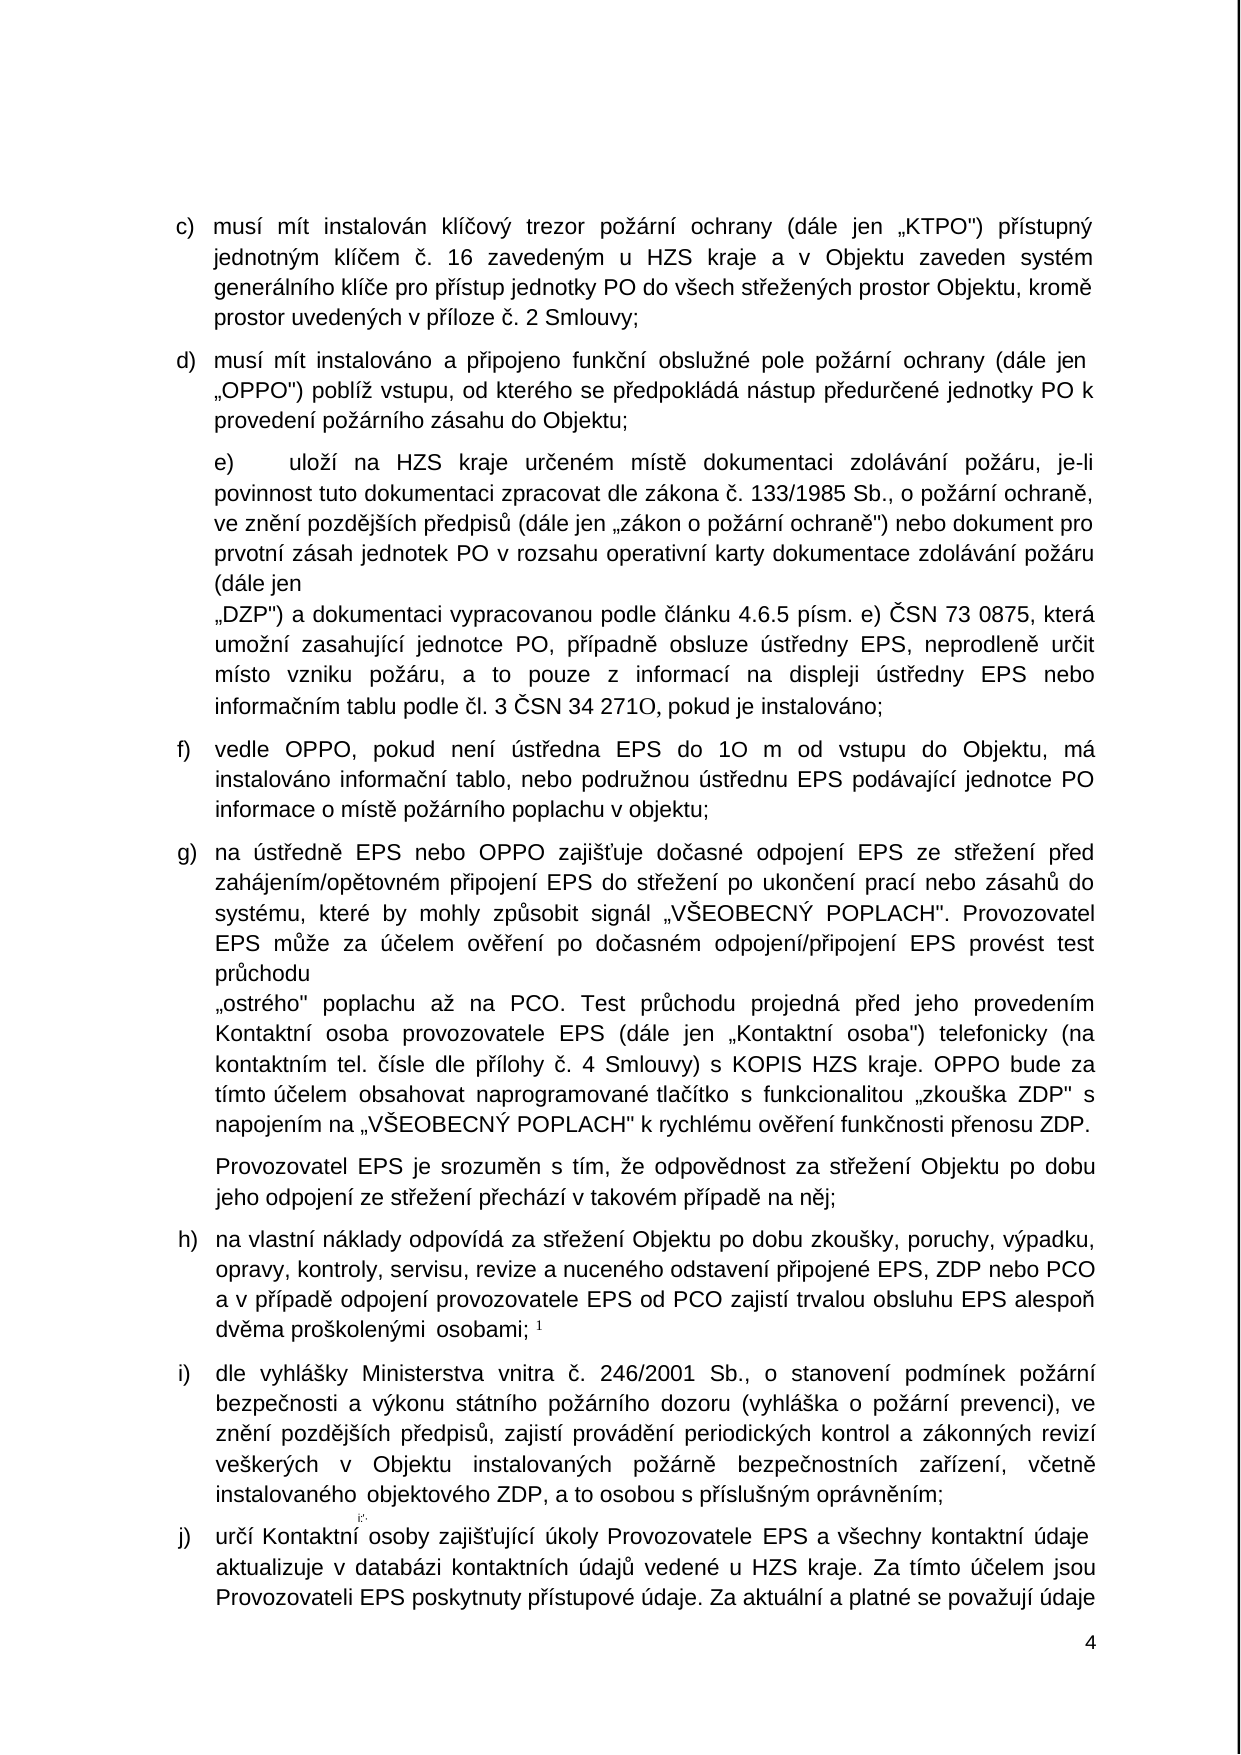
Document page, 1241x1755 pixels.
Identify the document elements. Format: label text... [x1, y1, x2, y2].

text „ostrého" poplachu až na PCO. Test průchodu projedná před jeho provedením Kontaktní osoba provozovatele EPS (dále jen „Kontaktní osoba") telefonicky (na kontaktním tel. čísle dle přílohy č. 4 Smlouvy) s KOPIS HZS kraje. OPPO bude za tímto účelem obsahovat naprogramované tlačítko s funkcionalitou „zkouška ZDP" s napojením na „VŠEOBECNÝ POPLACH" k rychlému ověření funkčnosti přenosu ZDP. [215, 990, 1095, 1137]
list dle vyhlášky Ministerstva vnitra č. 246/2001 Sb., o stanovení podmínek požární bezpečnosti a výkonu státního požárního dozoru (vyhláška o požární prevenci), ve znění pozdějších předpisů, zajistí provádění periodických kontrol a zákonných revizí veškerých v Objektu instalovaných požárně bezpečnostních zařízení, včetně instalovaného objektového ZDP, a to osobou s příslušným oprávněním; [178, 1360, 1096, 1507]
list uloží na HZS kraje určeném místě dokumentaci zdolávání požáru, je-li povinnost tuto dokumentaci zpracovat dle zákona č. 133/1985 Sb., o požární ochraně, ve znění pozdějších předpisů (dále jen „zákon o požární ochraně") nebo dokument pro prvotní zásah jednotek PO v rozsahu operativní karty dokumentace zdolávání požáru (dále jen [214, 449, 1094, 597]
text i:'· [358, 1514, 1137, 1525]
text aktualizuje v databázi kontaktních údajů vedené u HZS kraje. Za tímto účelem jsou Provozovateli EPS poskytnuty přístupové údaje. Za aktuální a platné se považují údaje [215, 1553, 1096, 1610]
text Provozovatel EPS je srozuměn s tím, že odpovědnost za střežení Objektu po dobu jeho odpojení ze střežení přechází v takovém případě na něj; [215, 1153, 1096, 1210]
list na ústředně EPS nebo OPPO zajišťuje dočasné odpojení EPS ze střežení před zahájením/opětovném připojení EPS do střežení po ukončení prací nebo zásahů do systému, které by mohly způsobit signál „VŠEOBECNÝ POPLACH". Provozovatel EPS může za účelem ověření po dočasném odpojení/připojení EPS provést test průchodu [177, 839, 1095, 986]
list musí mít instalován klíčový trezor požární ochrany (dále jen „KTPO") přístupný jednotným klíčem č. 16 zavedeným u HZS kraje a v Objektu zaveden systém generálního klíče pro přístup jednotky PO do všech střežených prostor Objektu, kromě prostor uvedených v příloze č. 2 Smlouvy; [176, 213, 1093, 330]
text „OPPO") poblíž vstupu, od kterého se předpokládá nástup předurčené jednotky PO k provedení požárního zásahu do Objektu; [214, 377, 1094, 433]
list vedle OPPO, pokud není ústředna EPS do 1O m od vstupu do Objektu, má instalováno informační tablo, nebo podružnou ústřednu EPS podávající jednotce PO informace o místě požárního poplachu v objektu; [177, 736, 1095, 822]
list určí Kontaktní osoby zajišťující úkoly Provozovatele EPS a všechny kontaktní údaje [178, 1525, 1137, 1549]
list musí mít instalováno a připojeno funkční obslužné pole požární ochrany (dále jen [176, 347, 1137, 373]
text „DZP") a dokumentaci vypracovanou podle článku 4.6.5 písm. e) ČSN 73 0875, která umožní zasahující jednotce PO, případně obsluze ústředny EPS, neprodleně určit místo vzniku požáru, a to pouze z informací na displeji ústředny EPS nebo informačním tablu podle čl. 3 ČSN 34 271O, pokud je instalováno; [214, 601, 1095, 719]
list na vlastní náklady odpovídá za střežení Objektu po dobu zkoušky, poruchy, výpadku, opravy, kontroly, servisu, revize a nuceného odstavení připojené EPS, ZDP nebo PCO a v případě odpojení provozovatele EPS od PCO zajistí trvalou obsluhu EPS alespoň dvěma proškolenými osobami; 1 [178, 1226, 1096, 1343]
